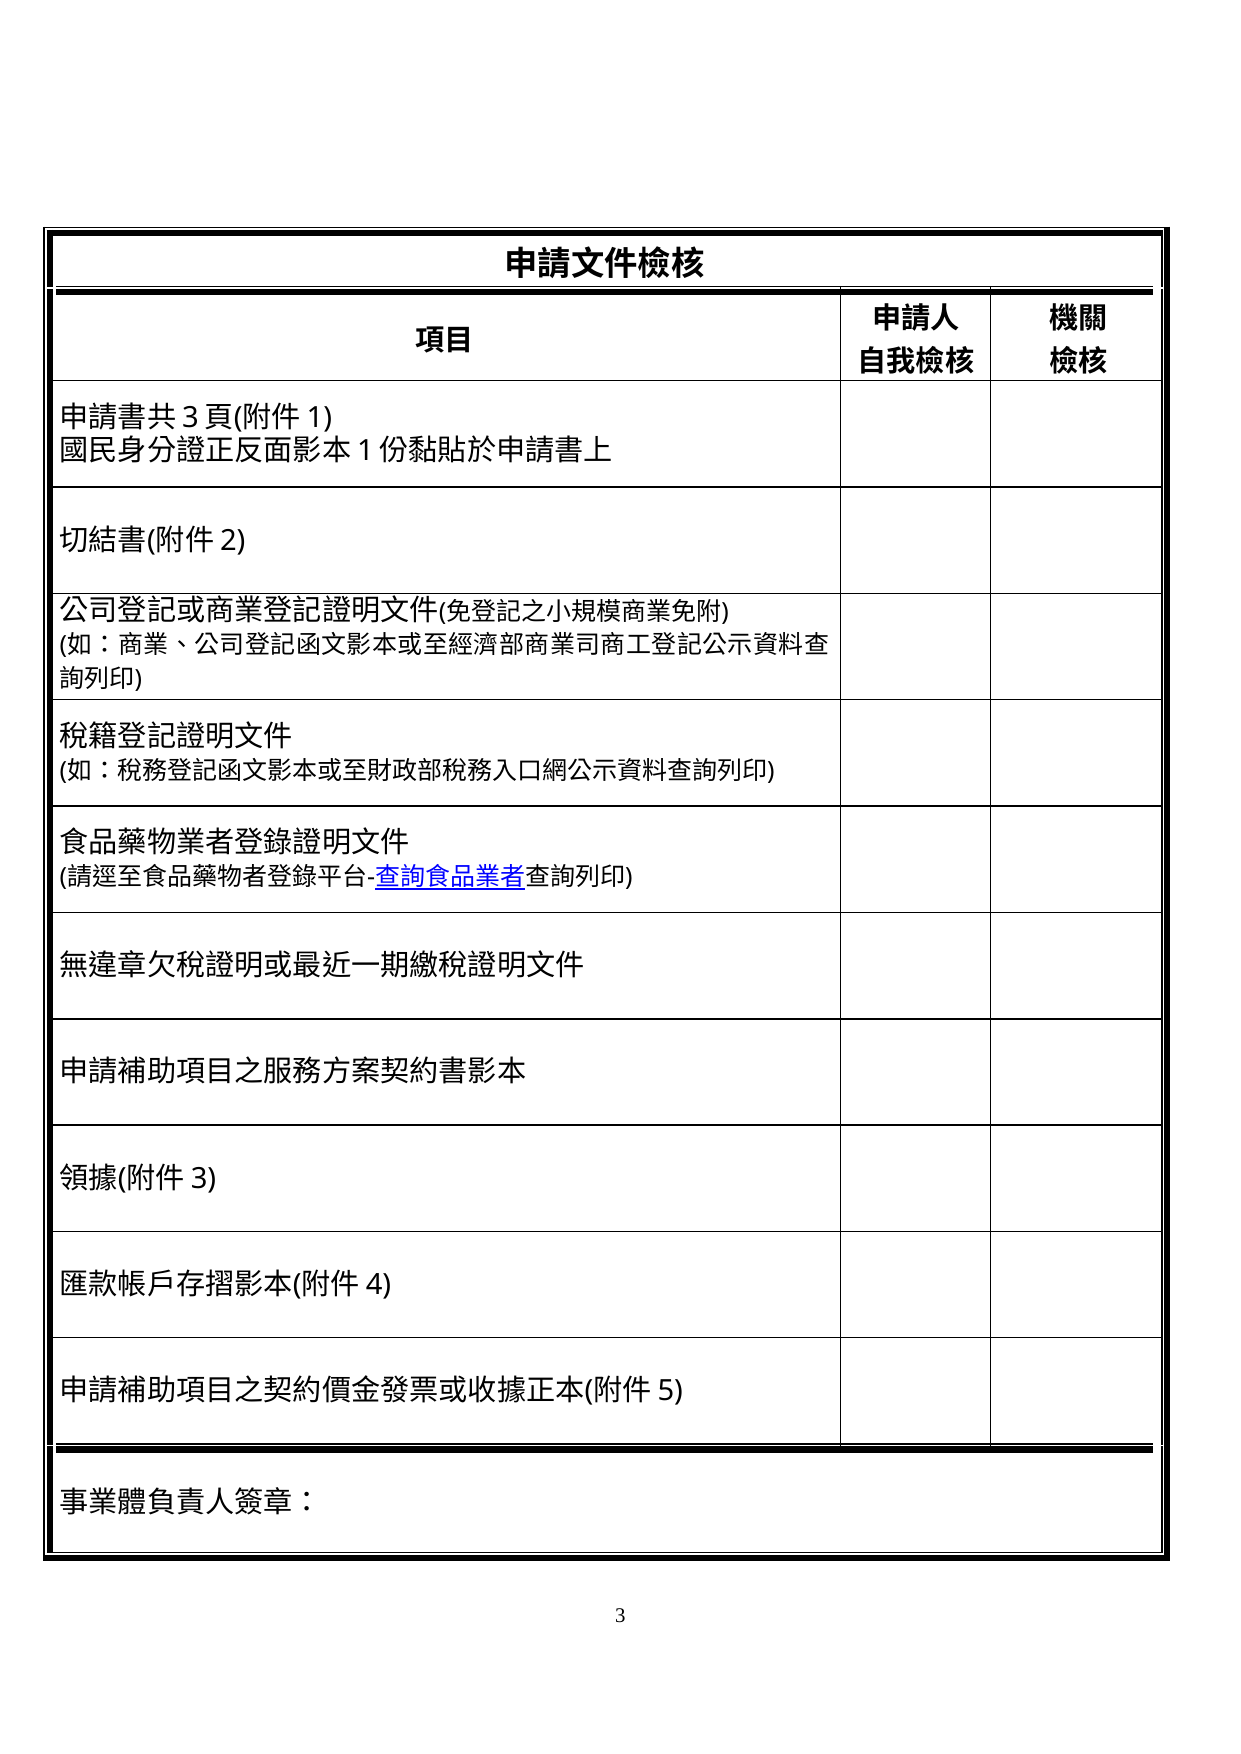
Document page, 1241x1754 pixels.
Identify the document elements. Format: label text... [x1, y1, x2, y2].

table_cell [991, 807, 1161, 911]
table_cell [841, 700, 990, 805]
table_cell [841, 1126, 990, 1231]
table_cell [841, 488, 990, 592]
table_cell [841, 1338, 990, 1443]
table_cell [841, 1020, 990, 1124]
table_cell 匯款帳戶存摺影本(附件4) [53, 1232, 840, 1337]
table_cell 機關 檢核 [991, 286, 1164, 380]
table_cell 申請補助項目之服務方案契約書影本 [53, 1020, 840, 1124]
table_cell 領據(附件3) [53, 1126, 840, 1231]
table_cell 申請人 自我檢核 [841, 295, 990, 380]
table_cell [841, 594, 990, 699]
table_header 申請文件檢核 [53, 236, 1161, 286]
table_cell [991, 1232, 1161, 1337]
table_cell [991, 1126, 1161, 1231]
table_cell [991, 1020, 1161, 1124]
table_cell [841, 913, 990, 1018]
table_cell [991, 488, 1161, 592]
table_cell [991, 381, 1161, 486]
table_cell 申請補助項目之契約價金發票或收據正本(附件5) [53, 1338, 840, 1443]
table_cell 事業體負責人簽章： [48, 1443, 1164, 1552]
table_cell 項目 [48, 286, 840, 380]
table_cell 公司登記或商業登記證明文件(免登記之小規模商業免附) (如：商業、公司登記函文影本或至經濟部商業司商工登記公示資料查詢列印) [53, 594, 840, 699]
table_cell [991, 700, 1161, 805]
table_cell [991, 594, 1161, 699]
table_cell [841, 807, 990, 911]
table_cell 切結書(附件2) [53, 488, 840, 592]
table_cell [991, 913, 1161, 1018]
table_cell 申請書共3頁(附件1) 國民身分證正反面影本1份黏貼於申請書上 [53, 381, 840, 486]
table_cell [841, 381, 990, 486]
table_cell [841, 1232, 990, 1337]
table_cell 無違章欠稅證明或最近一期繳稅證明文件 [53, 913, 840, 1018]
table_cell 食品藥物業者登錄證明文件 (請逕至食品藥物者登錄平台-查詢食品業者查詢列印) [53, 807, 840, 911]
table_cell [991, 1338, 1161, 1443]
table_cell 稅籍登記證明文件 (如：稅務登記函文影本或至財政部稅務入口網公示資料查詢列印) [53, 700, 840, 805]
